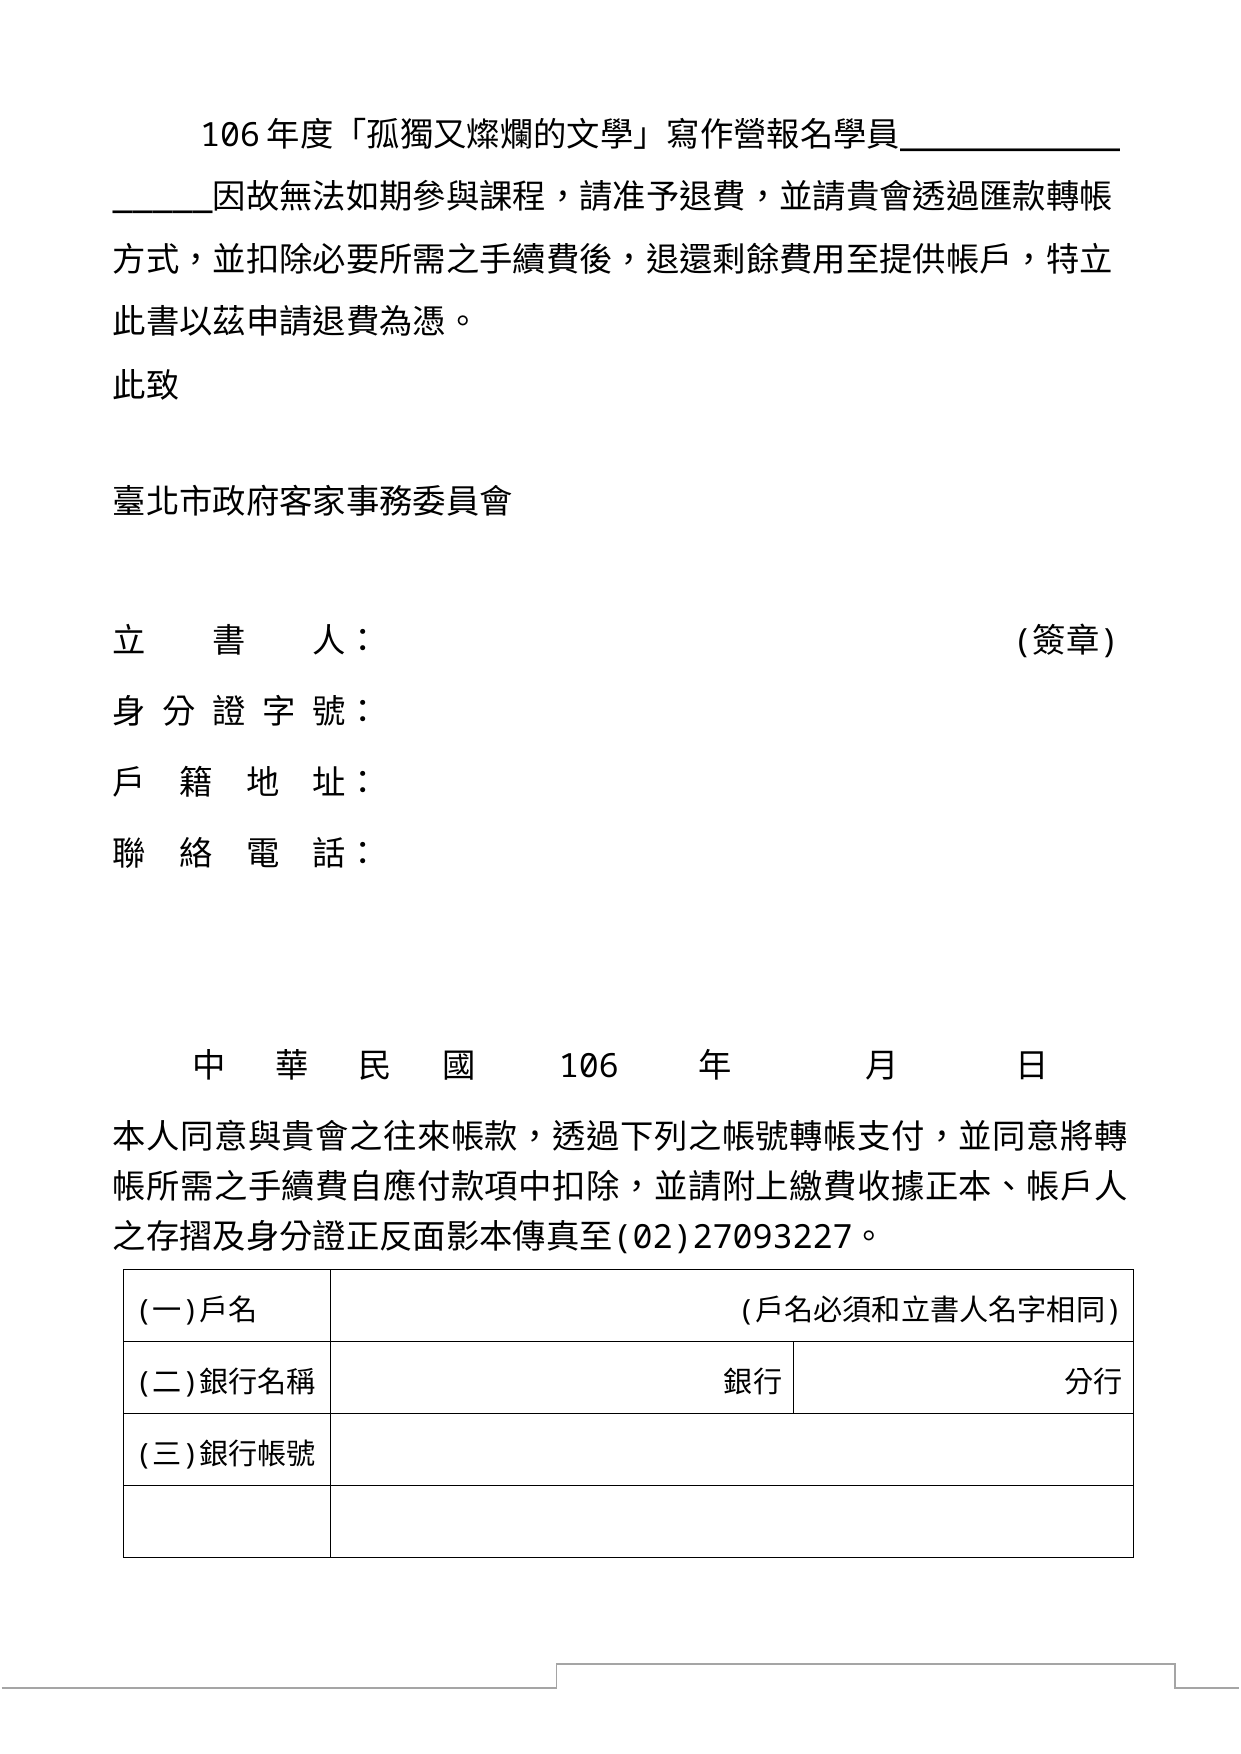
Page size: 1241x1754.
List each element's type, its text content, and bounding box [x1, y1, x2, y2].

text 106年度「孤獨又燦爛的文學」寫作營報名學員________________因故無法如期參與課程，請准予退費，並請貴會透過匯款轉帳方式，並扣除必要所需之手續費後，退還剩餘費用至提供帳戶，特立此書以茲申請退費為憑。 [112, 96, 1128, 346]
text 此致 [112, 367, 1128, 404]
text 本人同意與貴會之往來帳款，透過下列之帳號轉帳支付，並同意將轉帳所需之手續費自應付款項中扣除，並請附上繳費收據正本、帳戶人之存摺及身分證正反面影本傳真至(02)27093227。 [112, 1109, 1128, 1259]
table_cell (三)銀行帳號 [124, 1414, 330, 1485]
text 立 書 人： (簽章) [112, 613, 1128, 663]
table_cell 銀行 [331, 1342, 793, 1413]
text 聯 絡 電 話： [112, 825, 1128, 875]
text 中 華 民 國 106 年 月 日 [112, 1038, 1128, 1088]
table_cell 分行 [794, 1342, 1133, 1413]
text 臺北市政府客家事務委員會 [112, 484, 1128, 521]
table_cell [331, 1486, 1133, 1557]
table_cell (二)銀行名稱 [124, 1342, 330, 1413]
table_cell [124, 1486, 330, 1557]
text 身 分 證 字 號： [112, 684, 1128, 734]
text 戶 籍 地 址： [112, 754, 1128, 804]
table_header (一)戶名 [124, 1270, 330, 1341]
table_header (戶名必須和立書人名字相同) [331, 1270, 1133, 1341]
table_cell [331, 1414, 1133, 1485]
